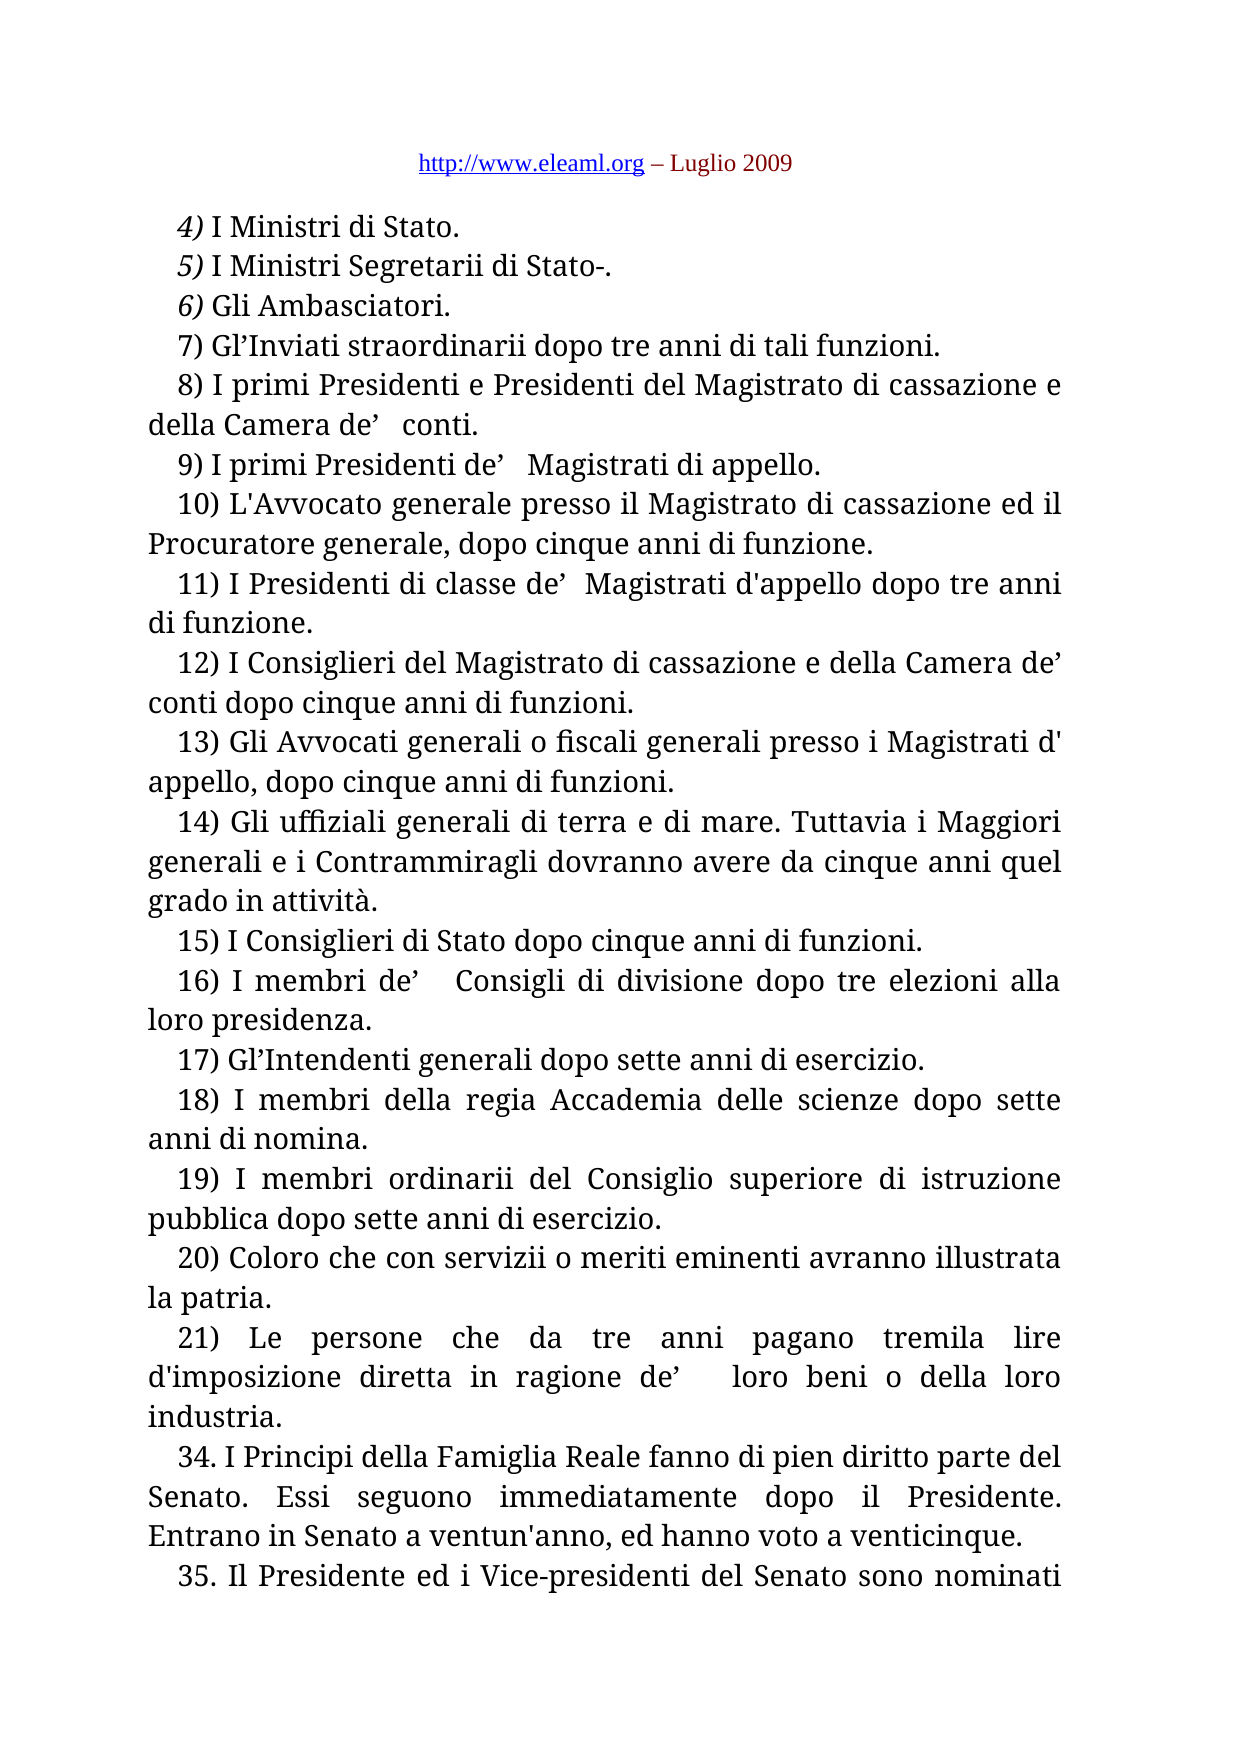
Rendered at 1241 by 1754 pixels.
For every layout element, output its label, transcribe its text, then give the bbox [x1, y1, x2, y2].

text 14) Gli uffiziali generali di terra e di mare. Tuttavia i Maggiori generali e i Contrammiragli dovranno avere da cinque anni quel grado in attività. [148, 801, 1063, 920]
text 34. I Principi della Famiglia Reale fanno di pien diritto parte del Senato. Essi seguono immediatamente dopo il Presidente. Entrano in Senato a ventun'anno, ed hanno voto a venticinque. [148, 1436, 1063, 1555]
text 10) L'Avvocato generale presso il Magistrato di cassazione ed il Procuratore generale, dopo cinque anni di funzione. [148, 484, 1063, 563]
text 13) Gli Avvocati generali o fiscali generali presso i Magistrati d' appello, dopo cinque anni di funzioni. [148, 722, 1063, 801]
text 9) I primi Presidenti de’ Magistrati di appello. [148, 444, 1063, 484]
text 7) Gl’Inviati straordinarii dopo tre anni di tali funzioni. [148, 325, 1063, 364]
text 16) I membri de’ Consigli di divisione dopo tre elezioni alla loro presidenza. [148, 960, 1063, 1039]
text 19) I membri ordinarii del Consiglio superiore di istruzione pubblica dopo sette anni di esercizio. [148, 1158, 1063, 1238]
text 20) Coloro che con servizii o meriti eminenti avranno illustrata la patria. [148, 1238, 1063, 1317]
text 21) Le persone che da tre anni pagano tremila lire d'imposizione diretta in ragione de’ loro beni o della loro industria. [148, 1317, 1063, 1436]
text 5) I Ministri Segretarii di Stato-. [148, 246, 1063, 285]
text 11) I Presidenti di classe de’ Magistrati d'appello dopo tre anni di funzione. [148, 563, 1063, 642]
text 12) I Consiglieri del Magistrato di cassazione e della Camera de’ conti dopo cinque anni di funzioni. [148, 642, 1063, 722]
text 17) Gl’Intendenti generali dopo sette anni di esercizio. [148, 1039, 1063, 1079]
text 18) I membri della regia Accademia delle scienze dopo sette anni di nomina. [148, 1079, 1063, 1158]
text 15) I Consiglieri di Stato dopo cinque anni di funzioni. [148, 920, 1063, 960]
text 4) I Ministri di Stato. [148, 206, 1063, 246]
text 8) I primi Presidenti e Presidenti del Magistrato di cassazione e della Camera de’ conti. [148, 364, 1063, 444]
text 6) Gli Ambasciatori. [148, 285, 1063, 325]
text 35. Il Presidente ed i Vice-presidenti del Senato sono nominati [148, 1555, 1063, 1595]
